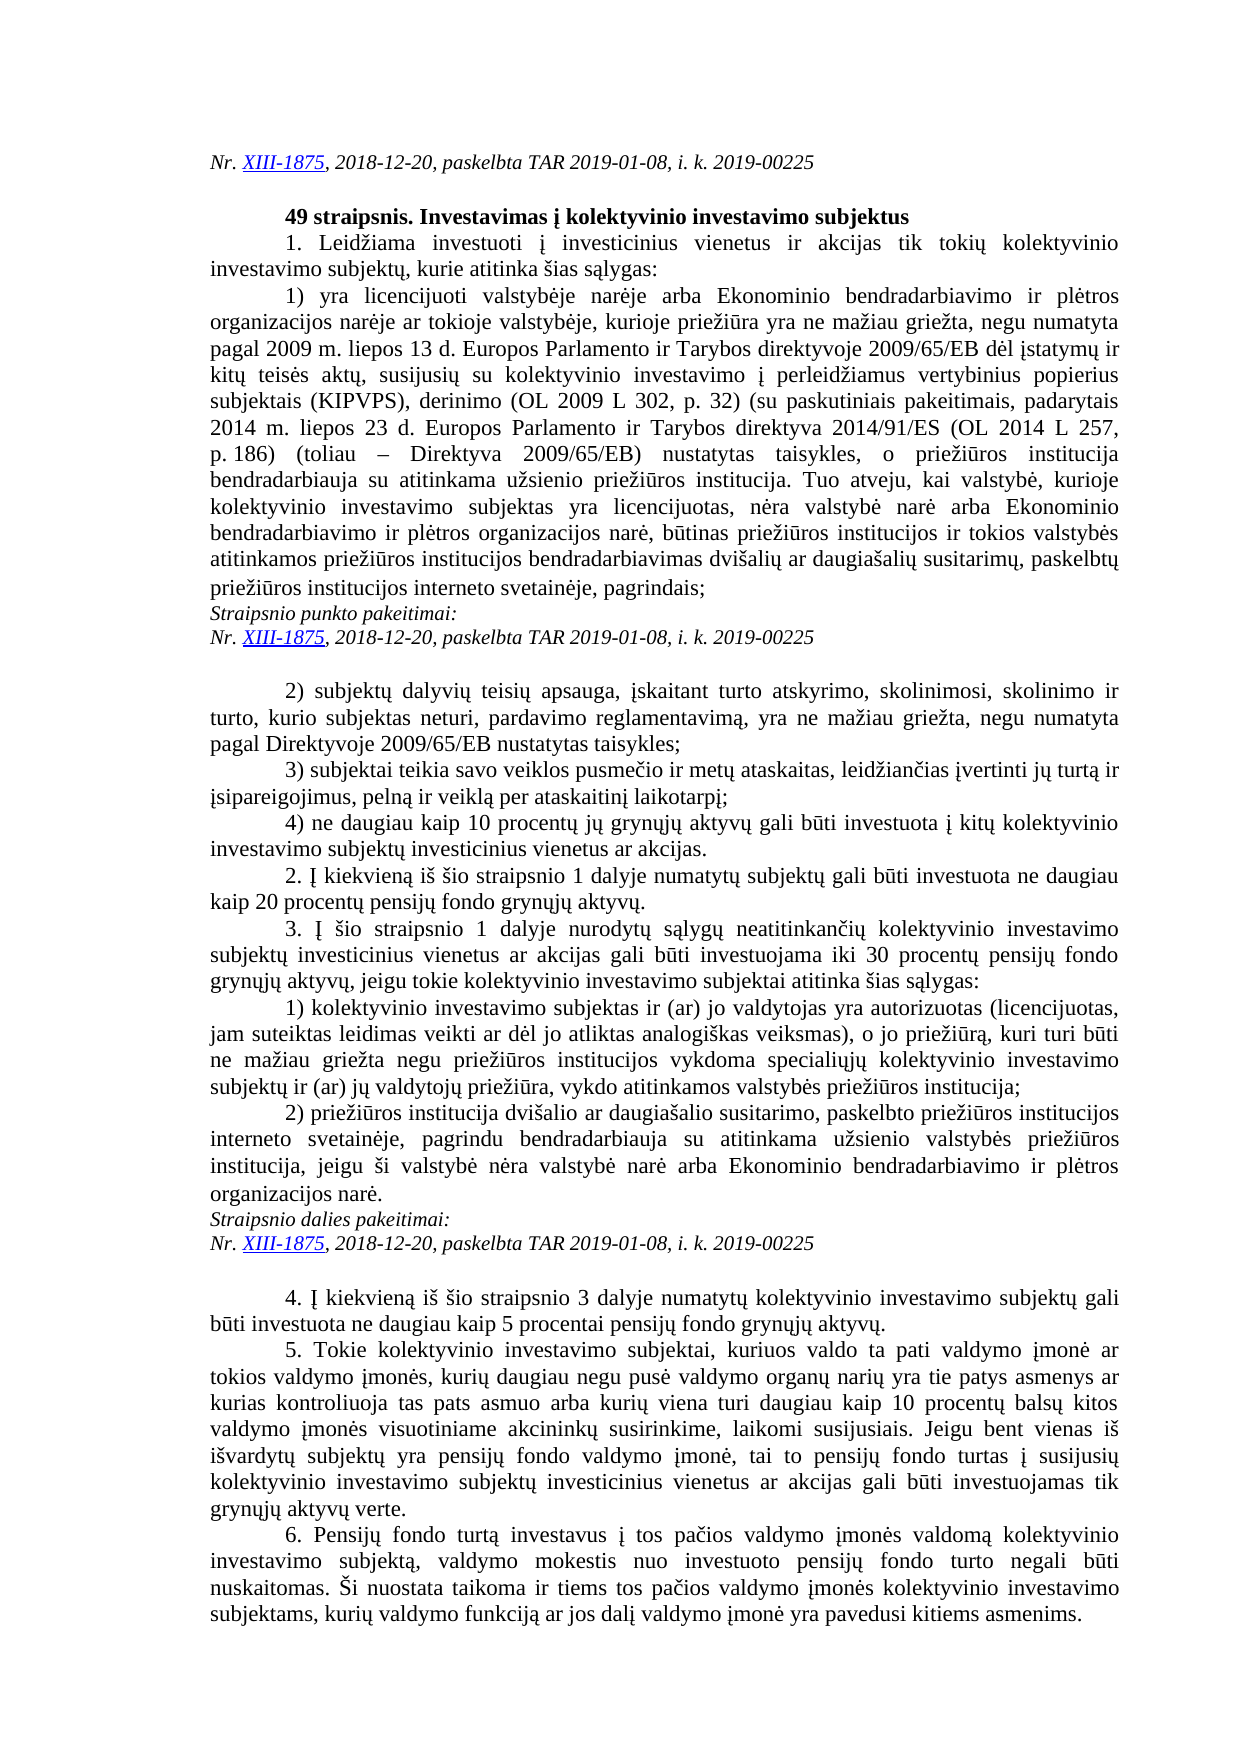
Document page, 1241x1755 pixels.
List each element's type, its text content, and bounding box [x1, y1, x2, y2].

text 2. Į kiekvieną iš šio straipsnio 1 dalyje numatytų subjektų gali būti investuota ne daugiau kaip 20 procentų pensijų fondo grynųjų aktyvų. [210, 862, 1120, 914]
text Straipsnio punkto pakeitimai: [210, 601, 1120, 624]
text Nr. XIII-1875, 2018-12-20, paskelbta TAR 2019-01-08, i. k. 2019-00225 [210, 1231, 1120, 1255]
text Nr. XIII-1875, 2018-12-20, paskelbta TAR 2019-01-08, i. k. 2019-00225 [210, 150, 1120, 174]
text Nr. XIII-1875, 2018-12-20, paskelbta TAR 2019-01-08, i. k. 2019-00225 [210, 624, 1120, 649]
text 1) yra licencijuoti valstybėje narėje arba Ekonominio bendradarbiavimo ir plėtros organizacijos narėje ar tokioje valstybėje, kurioje priežiūra yra ne mažiau griežta, negu numatyta pagal 2009 m. liepos 13 d. Europos Parlamento ir Tarybos direktyvoje 2009/65/EB dėl įstatymų ir kitų teisės aktų, susijusių su kolektyvinio investavimo į perleidžiamus vertybinius popierius subjektais (KIPVPS), derinimo (OL 2009 L 302, p. 32) (su paskutiniais pakeitimais, padarytais 2014 m. liepos 23 d. Europos Parlamento ir Tarybos direktyva 2014/91/ES (OL 2014 L 257, p. 186) (toliau – Direktyva 2009/65/EB) nustatytas taisykles, o priežiūros institucija bendradarbiauja su atitinkama užsienio priežiūros institucija. Tuo atveju, kai valstybė, kurioje kolektyvinio investavimo subjektas yra licencijuotas, nėra valstybė narė arba Ekonominio bendradarbiavimo ir plėtros organizacijos narė, būtinas priežiūros institucijos ir tokios valstybės atitinkamos priežiūros institucijos bendradarbiavimas dvišalių ar daugiašalių susitarimų, paskelbtų priežiūros institucijos interneto svetainėje, pagrindais; [210, 282, 1120, 601]
text 3) subjektai teikia savo veiklos pusmečio ir metų ataskaitas, leidžiančias įvertinti jų turtą ir įsipareigojimus, pelną ir veiklą per ataskaitinį laikotarpį; [210, 756, 1120, 809]
text Straipsnio dalies pakeitimai: [210, 1207, 1120, 1231]
text 4) ne daugiau kaip 10 procentų jų grynųjų aktyvų gali būti investuota į kitų kolektyvinio investavimo subjektų investicinius vienetus ar akcijas. [210, 809, 1120, 862]
text 2) subjektų dalyvių teisių apsauga, įskaitant turto atskyrimo, skolinimosi, skolinimo ir turto, kurio subjektas neturi, pardavimo reglamentavimą, yra ne mažiau griežta, negu numatyta pagal Direktyvoje 2009/65/EB nustatytas taisykles; [210, 677, 1120, 756]
text 2) priežiūros institucija dvišalio ar daugiašalio susitarimo, paskelbto priežiūros institucijos interneto svetainėje, pagrindu bendradarbiauja su atitinkama užsienio valstybės priežiūros institucija, jeigu ši valstybė nėra valstybė narė arba Ekonominio bendradarbiavimo ir plėtros organizacijos narė. [210, 1099, 1120, 1207]
text 1. Leidžiama investuoti į investicinius vienetus ir akcijas tik tokių kolektyvinio investavimo subjektų, kurie atitinka šias sąlygas: [210, 229, 1120, 282]
text 5. Tokie kolektyvinio investavimo subjektai, kuriuos valdo ta pati valdymo įmonė ar tokios valdymo įmonės, kurių daugiau negu pusė valdymo organų narių yra tie patys asmenys ar kurias kontroliuoja tas pats asmuo arba kurių viena turi daugiau kaip 10 procentų balsų kitos valdymo įmonės visuotiniame akcininkų susirinkime, laikomi susijusiais. Jeigu bent vienas iš išvardytų subjektų yra pensijų fondo valdymo įmonė, tai to pensijų fondo turtas į susijusių kolektyvinio investavimo subjektų investicinius vienetus ar akcijas gali būti investuojamas tik grynųjų aktyvų verte. [210, 1336, 1120, 1521]
text 3. Į šio straipsnio 1 dalyje nurodytų sąlygų neatitinkančių kolektyvinio investavimo subjektų investicinius vienetus ar akcijas gali būti investuojama iki 30 procentų pensijų fondo grynųjų aktyvų, jeigu tokie kolektyvinio investavimo subjektai atitinka šias sąlygas: [210, 914, 1120, 994]
text 1) kolektyvinio investavimo subjektas ir (ar) jo valdytojas yra autorizuotas (licencijuotas, jam suteiktas leidimas veikti ar dėl jo atliktas analogiškas veiksmas), o jo priežiūrą, kuri turi būti ne mažiau griežta negu priežiūros institucijos vykdoma specialiųjų kolektyvinio investavimo subjektų ir (ar) jų valdytojų priežiūra, vykdo atitinkamos valstybės priežiūros institucija; [210, 994, 1120, 1099]
text 49 straipsnis. Investavimas į kolektyvinio investavimo subjektus [210, 203, 1120, 229]
text 4. Į kiekvieną iš šio straipsnio 3 dalyje numatytų kolektyvinio investavimo subjektų gali būti investuota ne daugiau kaip 5 procentai pensijų fondo grynųjų aktyvų. [210, 1284, 1120, 1336]
text 6. Pensijų fondo turtą investavus į tos pačios valdymo įmonės valdomą kolektyvinio investavimo subjektą, valdymo mokestis nuo investuoto pensijų fondo turto negali būti nuskaitomas. Ši nuostata taikoma ir tiems tos pačios valdymo įmonės kolektyvinio investavimo subjektams, kurių valdymo funkciją ar jos dalį valdymo įmonė yra pavedusi kitiems asmenims. [210, 1521, 1120, 1626]
